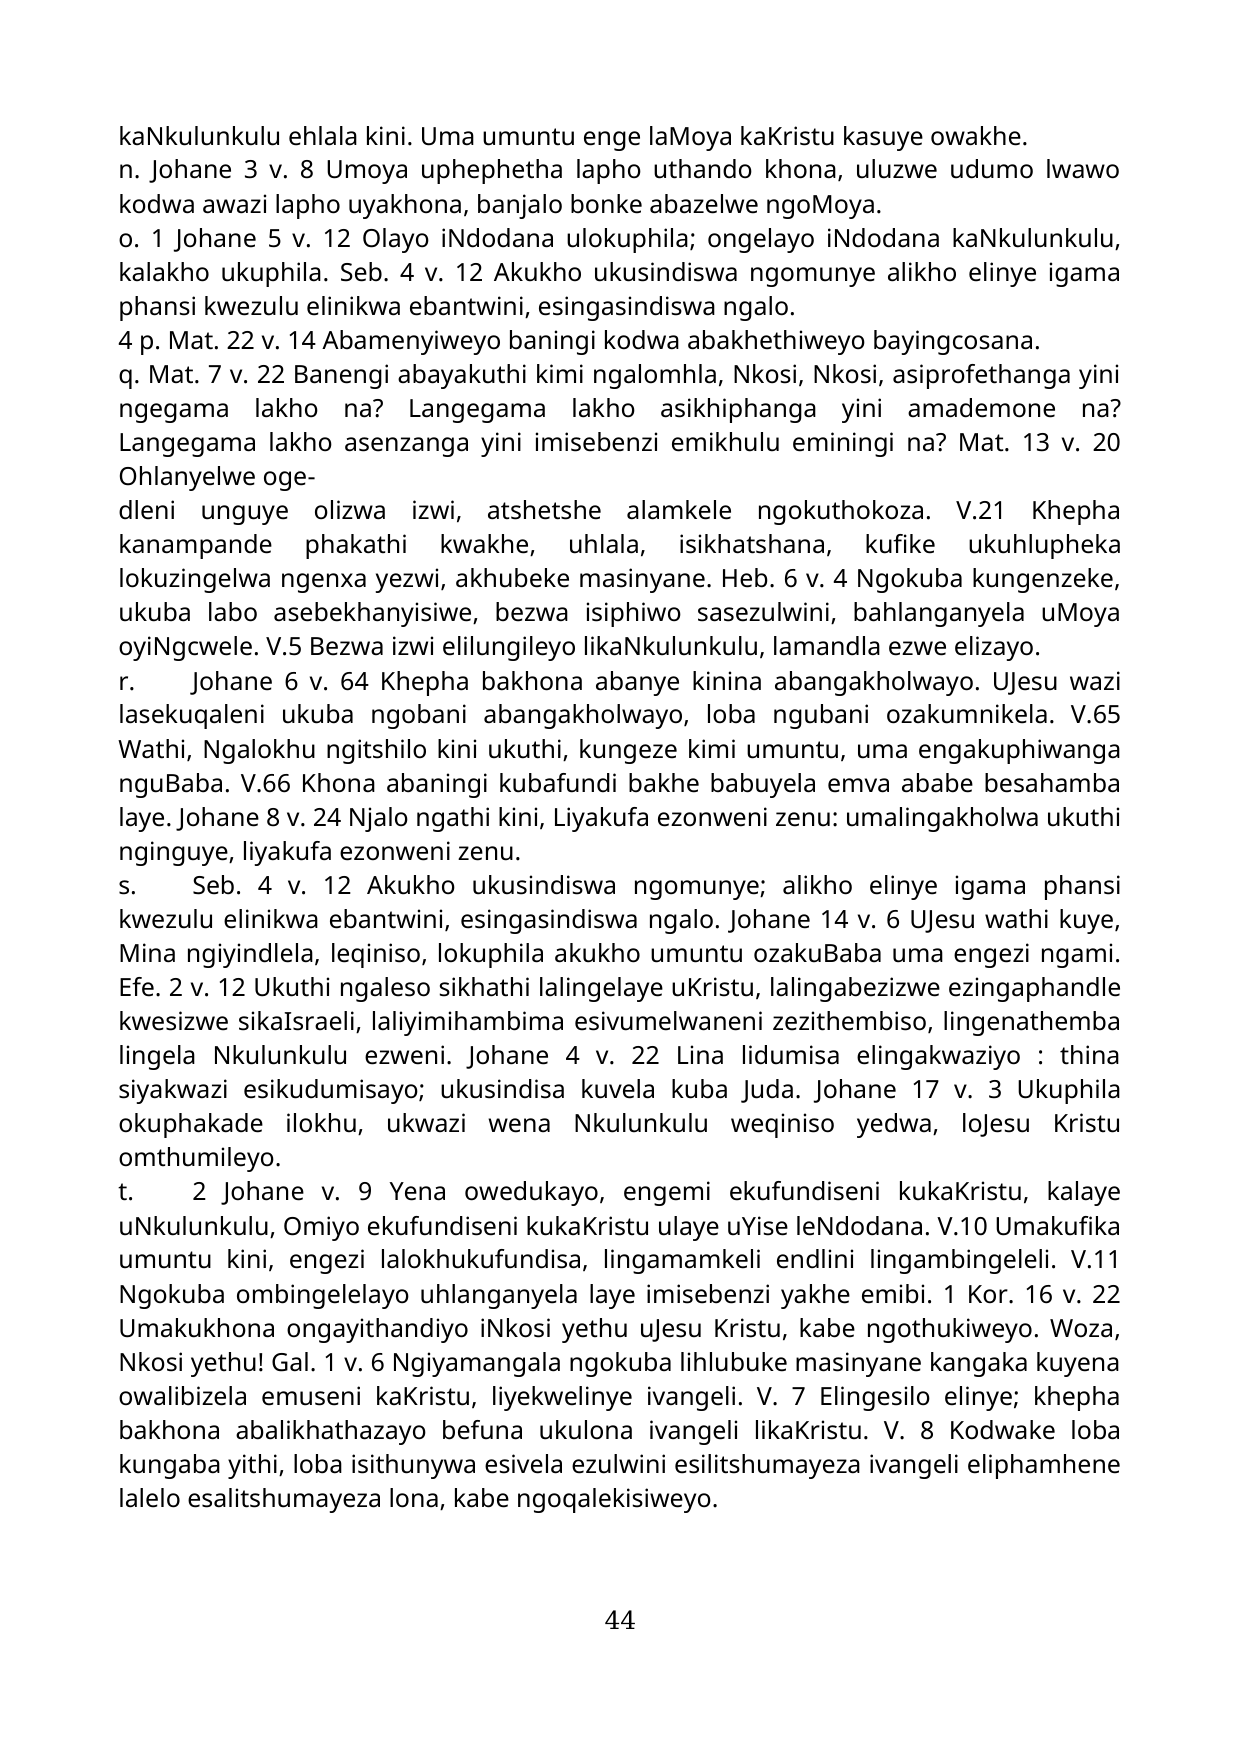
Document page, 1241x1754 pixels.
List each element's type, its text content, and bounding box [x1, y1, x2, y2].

text r. Johane 6 v. 64 Khepha bakhona abanye kinina abangakholwayo. UJesu wazi lasekuqaleni ukuba ngobani abangakholwayo, loba ngubani ozakumnikela. V.65 Wathi, Ngalokhu ngitshilo kini ukuthi, kungeze kimi umuntu, uma engakuphiwanga nguBaba. V.66 Khona abaningi kubafundi bakhe babuyela emva ababe besahamba laye. Johane 8 v. 24 Njalo ngathi kini, Liyakufa ezonweni zenu: umalingakholwa ukuthi nginguye, liyakufa ezonweni zenu. [118, 663, 1122, 867]
text 4 p. Mat. 22 v. 14 Abamenyiweyo baningi kodwa abakhethiweyo bayingcosana. [118, 322, 1122, 357]
text dleni unguye olizwa izwi, atshetshe alamkele ngokuthokoza. V.21 Khepha kanampande phakathi kwakhe, uhlala, isikhatshana, kufike ukuhlupheka lokuzingelwa ngenxa yezwi, akhubeke masinyane. Heb. 6 v. 4 Ngokuba kungenzeke, ukuba labo asebekhanyisiwe, bezwa isiphiwo sasezulwini, bahlanganyela uMoya oyiNgcwele. V.5 Bezwa izwi elilungileyo likaNkulunkulu, lamandla ezwe elizayo. [118, 493, 1122, 663]
text kaNkulunkulu ehlala kini. Uma umuntu enge laMoya kaKristu kasuye owakhe. [118, 118, 1122, 152]
text n. Johane 3 v. 8 Umoya uphephetha lapho uthando khona, uluzwe udumo lwawo kodwa awazi lapho uyakhona, banjalo bonke abazelwe ngoMoya. [118, 152, 1122, 220]
text o. 1 Johane 5 v. 12 Olayo iNdodana ulokuphila; ongelayo iNdodana kaNkulunkulu, kalakho ukuphila. Seb. 4 v. 12 Akukho ukusindiswa ngomunye alikho elinye igama phansi kwezulu elinikwa ebantwini, esingasindiswa ngalo. [118, 220, 1122, 322]
text s. Seb. 4 v. 12 Akukho ukusindiswa ngomunye; alikho elinye igama phansi kwezulu elinikwa ebantwini, esingasindiswa ngalo. Johane 14 v. 6 UJesu wathi kuye, Mina ngiyindlela, leqiniso, lokuphila akukho umuntu ozakuBaba uma engezi ngami. Efe. 2 v. 12 Ukuthi ngaleso sikhathi lalingelaye uKristu, lalingabezizwe ezingaphandle kwesizwe sikaIsraeli, laliyimihambima esivumelwaneni zezithembiso, lingenathemba lingela Nkulunkulu ezweni. Johane 4 v. 22 Lina lidumisa elingakwaziyo : thina siyakwazi esikudumisayo; ukusindisa kuvela kuba Juda. Johane 17 v. 3 Ukuphila okuphakade ilokhu, ukwazi wena Nkulunkulu weqiniso yedwa, loJesu Kristu omthumileyo. [118, 867, 1122, 1174]
text q. Mat. 7 v. 22 Banengi abayakuthi kimi ngalomhla, Nkosi, Nkosi, asiprofethanga yini ngegama lakho na? Langegama lakho asikhiphanga yini amademone na? Langegama lakho asenzanga yini imisebenzi emikhulu eminingi na? Mat. 13 v. 20 Ohlanyelwe oge‑ [118, 357, 1122, 493]
text t. 2 Johane v. 9 Yena owedukayo, engemi ekufundiseni kukaKristu, kalaye uNkulunkulu, Omiyo ekufundiseni kukaKristu ulaye uYise leNdodana. V.10 Umakufika umuntu kini, engezi lalokhukufundisa, lingamamkeli endlini lingambingeleli. V.11 Ngokuba ombingelelayo uhlanganyela laye imisebenzi yakhe emibi. 1 Kor. 16 v. 22 Umakukhona ongayithandiyo iNkosi yethu uJesu Kristu, kabe ngothukiweyo. Woza, Nkosi yethu! Gal. 1 v. 6 Ngiyamangala ngokuba lihlubuke masinyane kangaka kuyena owalibizela emuseni kaKristu, liyekwelinye ivangeli. V. 7 Elingesilo elinye; khepha bakhona abalikhathazayo befuna ukulona ivangeli likaKristu. V. 8 Kodwake loba kungaba yithi, loba isithunywa esivela ezulwini esilitshumayeza ivangeli eliphamhene lalelo esalitshumayeza lona, kabe ngoqalekisiweyo. [118, 1174, 1122, 1515]
